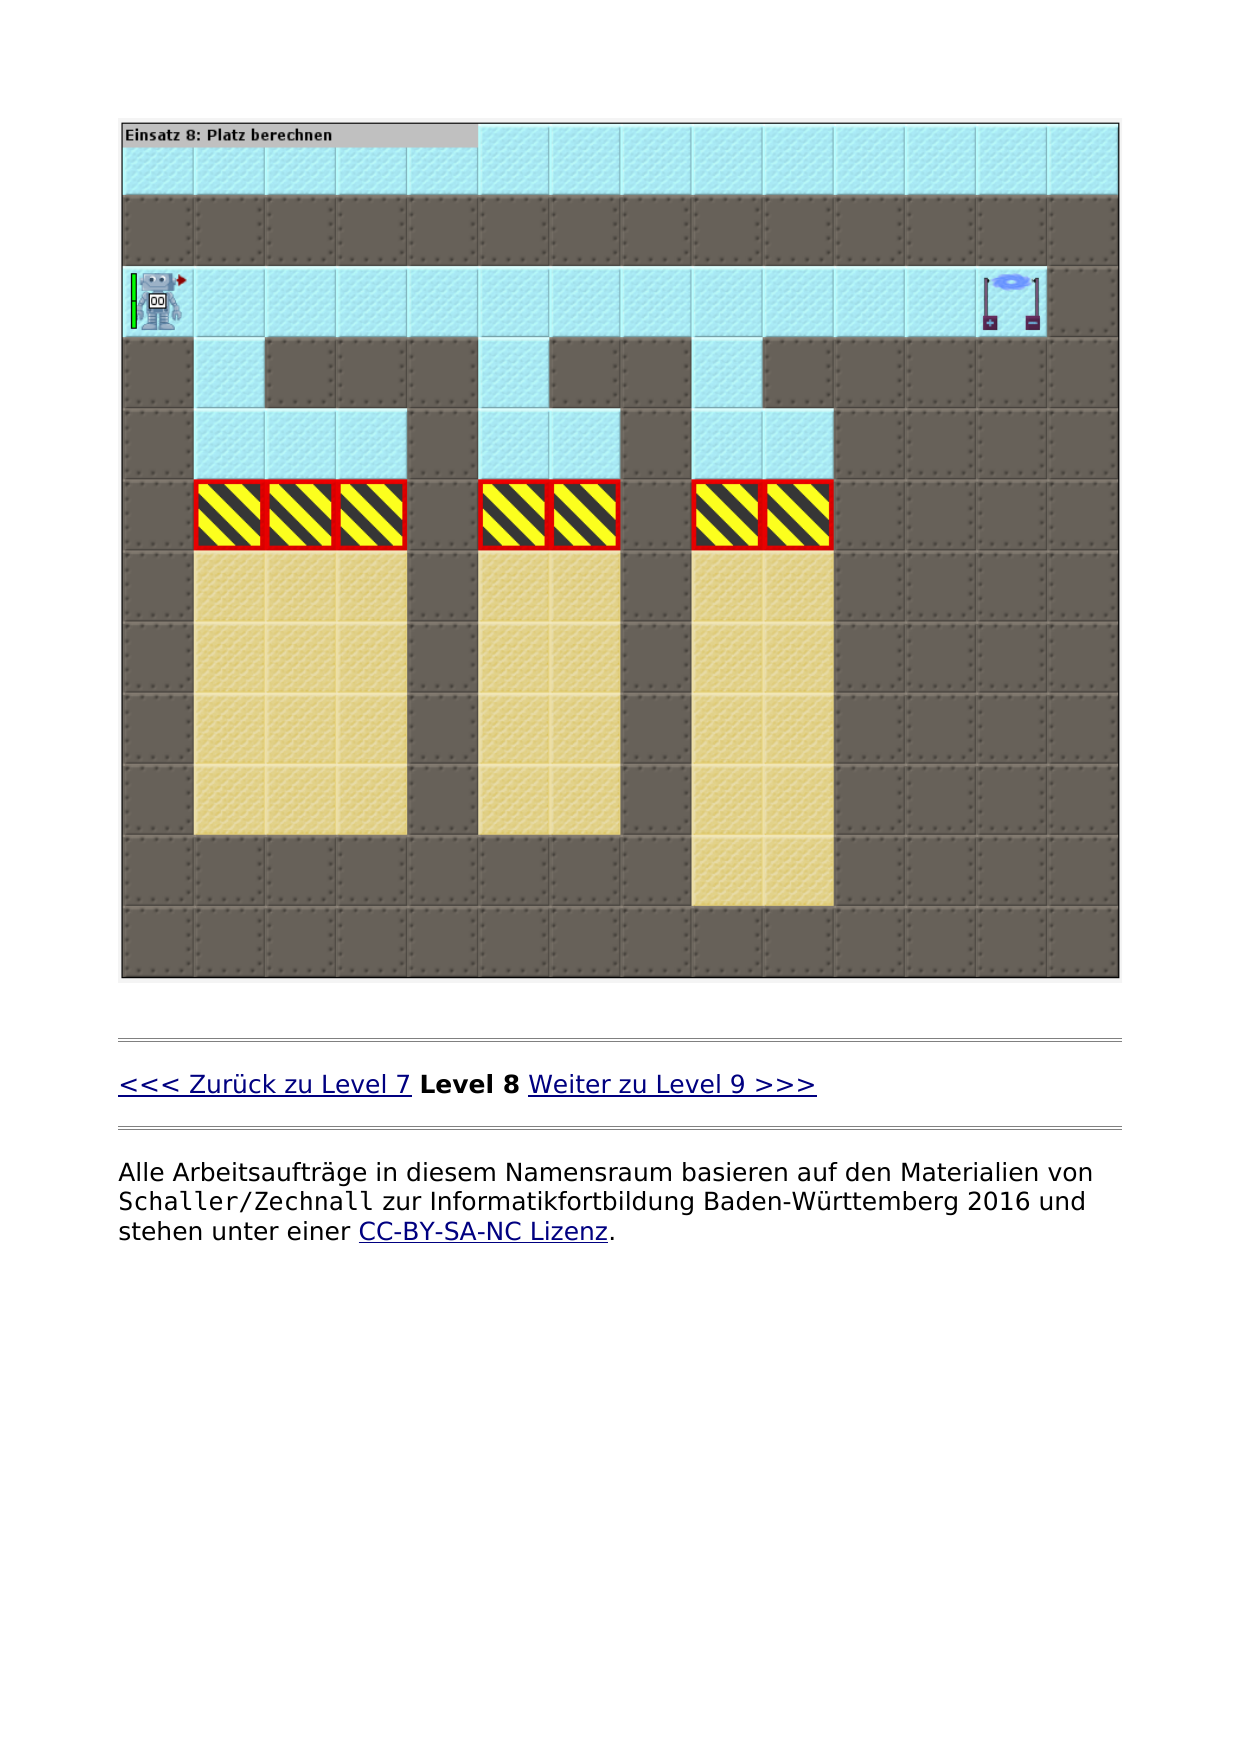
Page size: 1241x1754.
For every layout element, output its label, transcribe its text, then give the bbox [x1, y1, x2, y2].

text <<< Zurück zu Level 7 Level 8 Weiter zu Level 9 >>> [118, 1070, 1122, 1099]
picture [118, 118, 1123, 983]
text Alle Arbeitsaufträge in diesem Namensraum basieren auf den Materialien von Schaller/Zechnall zur Informatikfortbildung Baden-Württemberg 2016 und stehen unter einer CC-BY-SA-NC Lizenz. [118, 1158, 1122, 1246]
